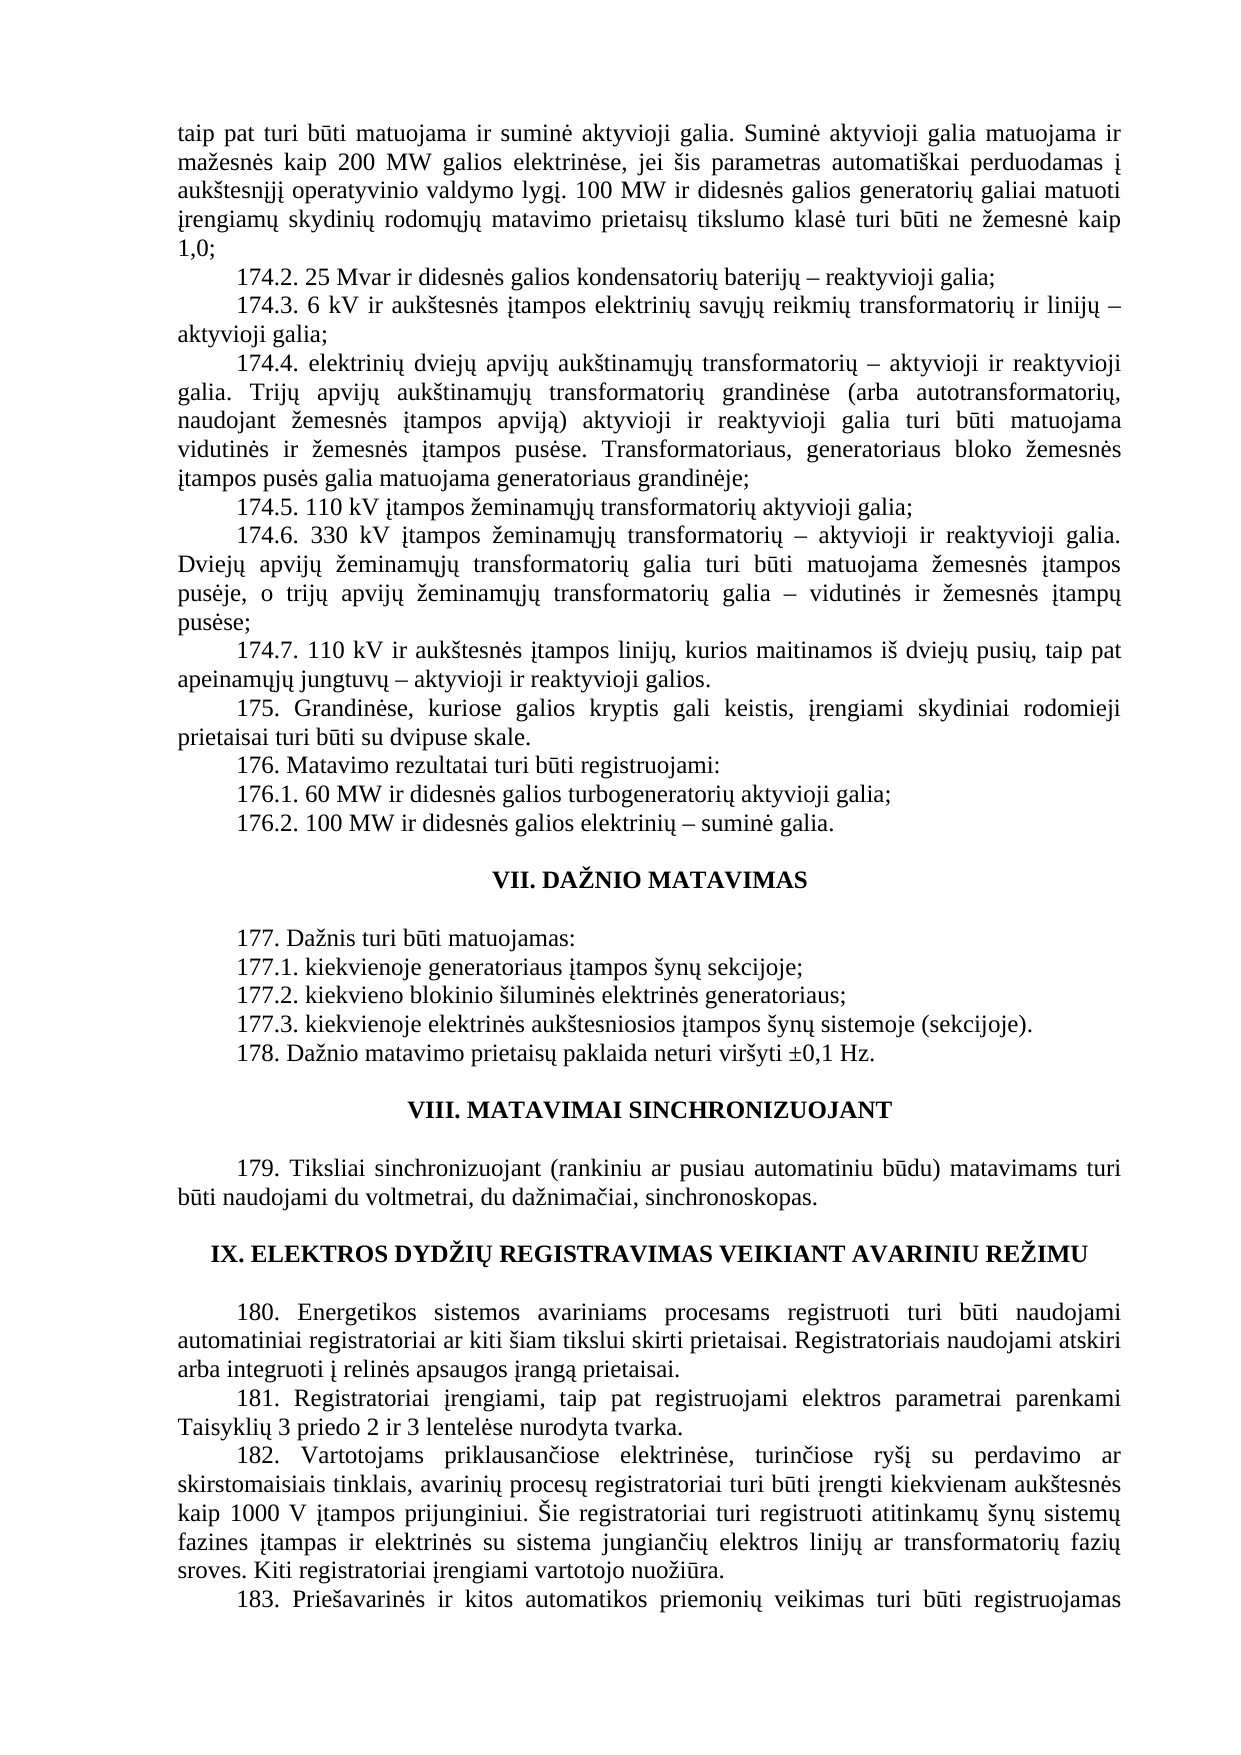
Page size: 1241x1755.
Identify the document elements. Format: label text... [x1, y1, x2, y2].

text VIII. MATAVIMAI SINCHRONIZUOJANT [177, 1096, 1122, 1124]
text 174.6. 330 kV įtampos žeminamųjų transformatorių – aktyvioji ir reaktyvioji galia. Dviejų apvijų žeminamųjų transformatorių galia turi būti matuojama žemesnės įtampos pusėje, o trijų apvijų žeminamųjų transformatorių galia – vidutinės ir žemesnės įtampų pusėse; [177, 521, 1122, 636]
text 174.4. elektrinių dviejų apvijų aukštinamųjų transformatorių – aktyvioji ir reaktyvioji galia. Trijų apvijų aukštinamųjų transformatorių grandinėse (arba autotransformatorių, naudojant žemesnės įtampos apviją) aktyvioji ir reaktyvioji galia turi būti matuojama vidutinės ir žemesnės įtampos pusėse. Transformatoriaus, generatoriaus bloko žemesnės įtampos pusės galia matuojama generatoriaus grandinėje; [177, 348, 1122, 492]
subtitle VII. DAŽNIO MATAVIMAS [177, 866, 1122, 894]
text 177. Dažnis turi būti matuojamas: [177, 923, 1122, 952]
text 183. Priešavarinės ir kitos automatikos priemonių veikimas turi būti registruojamas [177, 1584, 1122, 1613]
text taip pat turi būti matuojama ir suminė aktyvioji galia. Suminė aktyvioji galia matuojama ir mažesnės kaip 200 MW galios elektrinėse, jei šis parametras automatiškai perduodamas į aukštesnįjį operatyvinio valdymo lygį. 100 MW ir didesnės galios generatorių galiai matuoti įrengiamų skydinių rodomųjų matavimo prietaisų tikslumo klasė turi būti ne žemesnė kaip 1,0; [177, 118, 1122, 262]
text 177.2. kiekvieno blokinio šiluminės elektrinės generatoriaus; [177, 981, 1122, 1009]
text IX. ELEKTROS DYDŽIŲ REGISTRAVIMAS VEIKIANT AVARINIU REŽIMU [177, 1239, 1122, 1268]
text 175. Grandinėse, kuriose galios kryptis gali keistis, įrengiami skydiniai rodomieji prietaisai turi būti su dvipuse skale. [177, 693, 1122, 751]
text 174.2. 25 Mvar ir didesnės galios kondensatorių baterijų – reaktyvioji galia; [177, 262, 1122, 291]
text 176.2. 100 MW ir didesnės galios elektrinių – suminė galia. [177, 808, 1122, 837]
text 176.1. 60 MW ir didesnės galios turbogeneratorių aktyvioji galia; [177, 779, 1122, 808]
text 180. Energetikos sistemos avariniams procesams registruoti turi būti naudojami automatiniai registratoriai ar kiti šiam tikslui skirti prietaisai. Registratoriais naudojami atskiri arba integruoti į relinės apsaugos įrangą prietaisai. [177, 1297, 1122, 1383]
text 174.7. 110 kV ir aukštesnės įtampos linijų, kurios maitinamos iš dviejų pusių, taip pat apeinamųjų jungtuvų – aktyvioji ir reaktyvioji galios. [177, 636, 1122, 693]
text 177.1. kiekvienoje generatoriaus įtampos šynų sekcijoje; [177, 952, 1122, 981]
text 174.3. 6 kV ir aukštesnės įtampos elektrinių savųjų reikmių transformatorių ir linijų – aktyvioji galia; [177, 291, 1122, 348]
text 178. Dažnio matavimo prietaisų paklaida neturi viršyti ±0,1 Hz. [177, 1038, 1122, 1067]
text 176. Matavimo rezultatai turi būti registruojami: [177, 751, 1122, 779]
text 177.3. kiekvienoje elektrinės aukštesniosios įtampos šynų sistemoje (sekcijoje). [177, 1009, 1122, 1038]
text 182. Vartotojams priklausančiose elektrinėse, turinčiose ryšį su perdavimo ar skirstomaisiais tinklais, avarinių procesų registratoriai turi būti įrengti kiekvienam aukštesnės kaip 1000 V įtampos prijunginiui. Šie registratoriai turi registruoti atitinkamų šynų sistemų fazines įtampas ir elektrinės su sistema jungiančių elektros linijų ar transformatorių fazių sroves. Kiti registratoriai įrengiami vartotojo nuožiūra. [177, 1441, 1122, 1584]
text 179. Tiksliai sinchronizuojant (rankiniu ar pusiau automatiniu būdu) matavimams turi būti naudojami du voltmetrai, du dažnimačiai, sinchronoskopas. [177, 1153, 1122, 1211]
text 181. Registratoriai įrengiami, taip pat registruojami elektros parametrai parenkami Taisyklių 3 priedo 2 ir 3 lentelėse nurodyta tvarka. [177, 1383, 1122, 1441]
text 174.5. 110 kV įtampos žeminamųjų transformatorių aktyvioji galia; [177, 492, 1122, 521]
